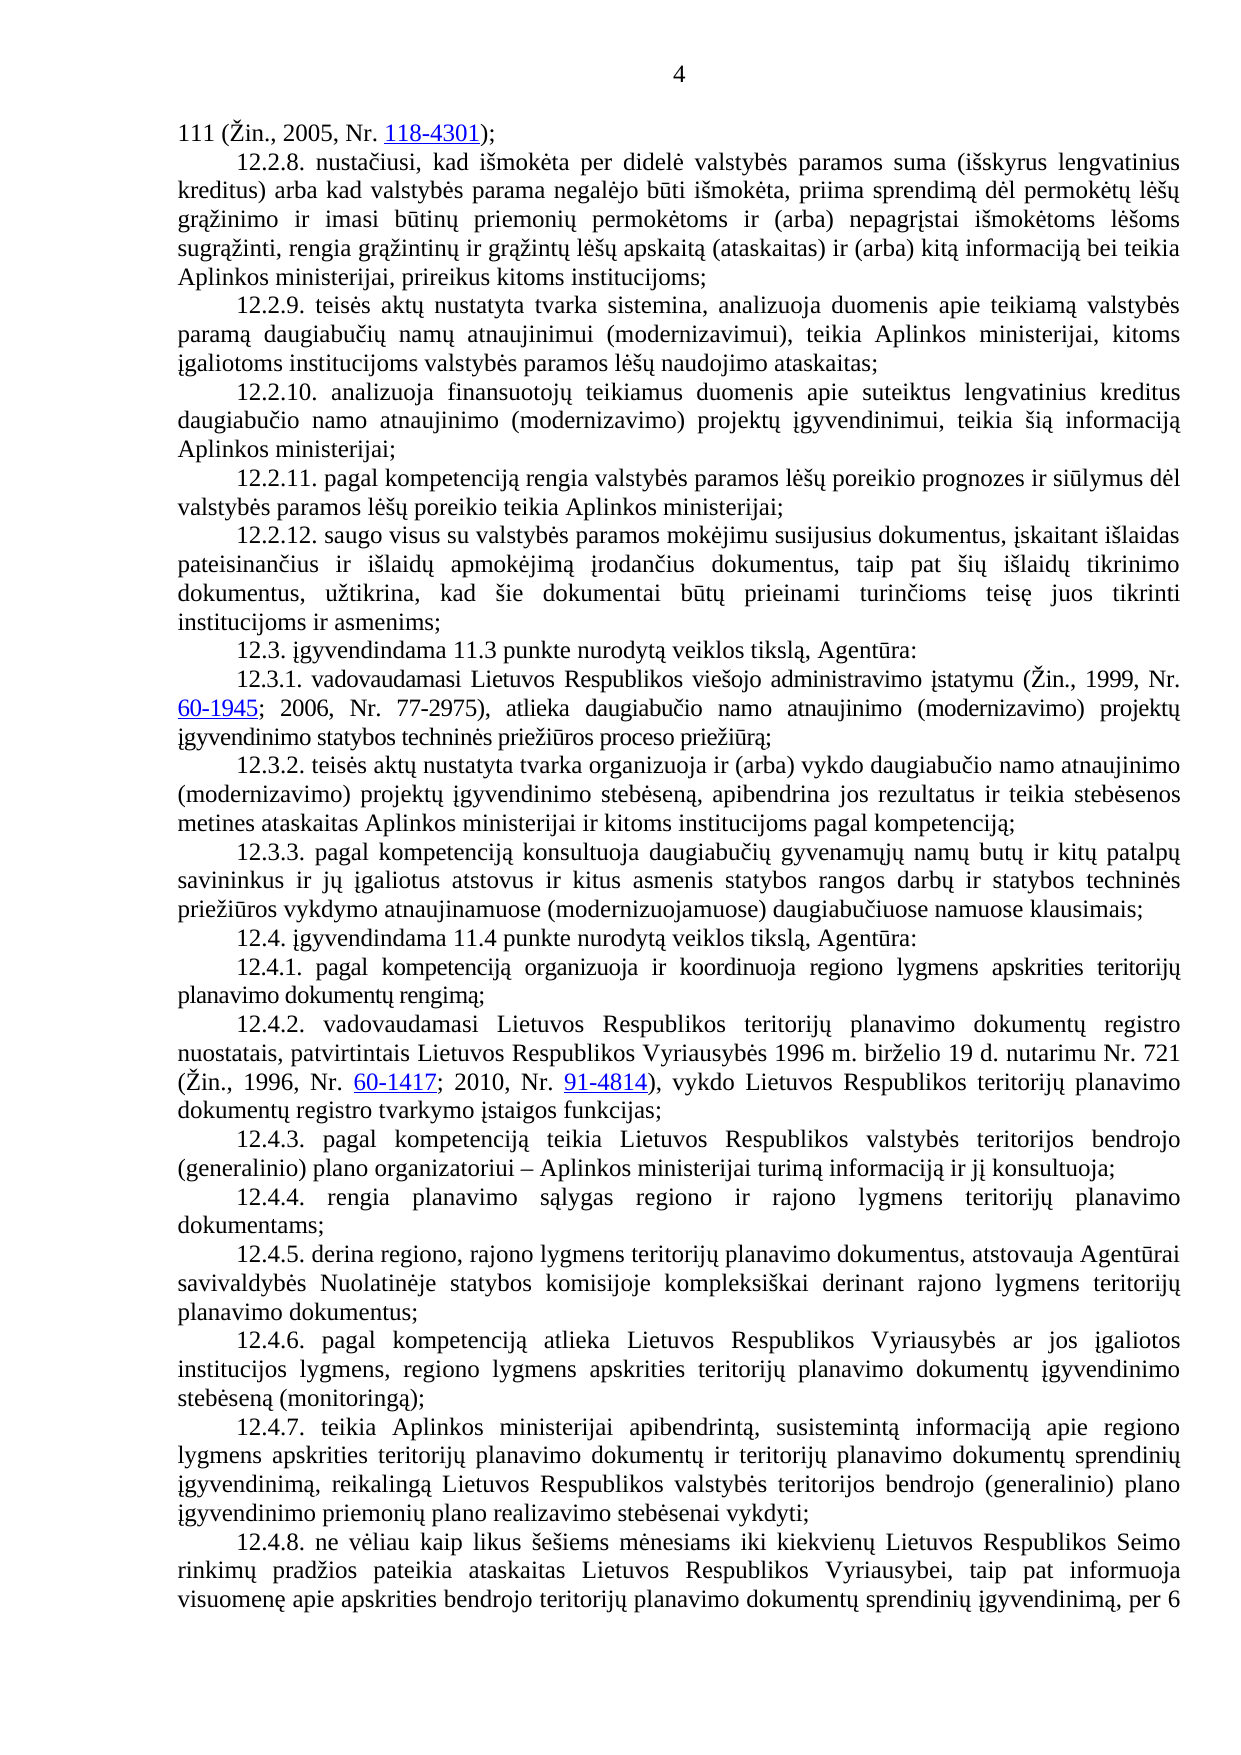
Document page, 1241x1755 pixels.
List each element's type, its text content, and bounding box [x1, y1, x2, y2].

text 12.2.9. teisės aktų nustatyta tvarka sistemina, analizuoja duomenis apie teikiamą valstybės paramą daugiabučių namų atnaujinimui (modernizavimui), teikia Aplinkos ministerijai, kitoms įgaliotoms institucijoms valstybės paramos lėšų naudojimo ataskaitas; [177, 291, 1181, 377]
text 12.2.10. analizuoja finansuotojų teikiamus duomenis apie suteiktus lengvatinius kreditus daugiabučio namo atnaujinimo (modernizavimo) projektų įgyvendinimui, teikia šią informaciją Aplinkos ministerijai; [177, 377, 1181, 463]
text 12.4.3. pagal kompetenciją teikia Lietuvos Respublikos valstybės teritorijos bendrojo (generalinio) plano organizatoriui – Aplinkos ministerijai turimą informaciją ir jį konsultuoja; [177, 1124, 1181, 1182]
text 12.4.8. ne vėliau kaip likus šešiems mėnesiams iki kiekvienų Lietuvos Respublikos Seimo rinkimų pradžios pateikia ataskaitas Lietuvos Respublikos Vyriausybei, taip pat informuoja visuomenę apie apskrities bendrojo teritorijų planavimo dokumentų sprendinių įgyvendinimą, per 6 [177, 1527, 1181, 1613]
text 12.3. įgyvendindama 11.3 punkte nurodytą veiklos tikslą, Agentūra: [177, 636, 1181, 664]
text 12.4.4. rengia planavimo sąlygas regiono ir rajono lygmens teritorijų planavimo dokumentams; [177, 1182, 1181, 1239]
text 12.4. įgyvendindama 11.4 punkte nurodytą veiklos tikslą, Agentūra: [177, 923, 1181, 952]
text 12.4.5. derina regiono, rajono lygmens teritorijų planavimo dokumentus, atstovauja Agentūrai savivaldybės Nuolatinėje statybos komisijoje kompleksiškai derinant rajono lygmens teritorijų planavimo dokumentus; [177, 1239, 1181, 1326]
text 12.4.7. teikia Aplinkos ministerijai apibendrintą, susistemintą informaciją apie regiono lygmens apskrities teritorijų planavimo dokumentų ir teritorijų planavimo dokumentų sprendinių įgyvendinimą, reikalingą Lietuvos Respublikos valstybės teritorijos bendrojo (generalinio) plano įgyvendinimo priemonių plano realizavimo stebėsenai vykdyti; [177, 1412, 1181, 1527]
text 111 (Žin., 2005, Nr. 118-4301); [177, 118, 1181, 147]
text 12.2.12. saugo visus su valstybės paramos mokėjimu susijusius dokumentus, įskaitant išlaidas pateisinančius ir išlaidų apmokėjimą įrodančius dokumentus, taip pat šių išlaidų tikrinimo dokumentus, užtikrina, kad šie dokumentai būtų prieinami turinčioms teisę juos tikrinti institucijoms ir asmenims; [177, 521, 1181, 636]
text 12.3.3. pagal kompetenciją konsultuoja daugiabučių gyvenamųjų namų butų ir kitų patalpų savininkus ir jų įgaliotus atstovus ir kitus asmenis statybos rangos darbų ir statybos techninės priežiūros vykdymo atnaujinamuose (modernizuojamuose) daugiabučiuose namuose klausimais; [177, 837, 1181, 923]
text 12.2.8. nustačiusi, kad išmokėta per didelė valstybės paramos suma (išskyrus lengvatinius kreditus) arba kad valstybės parama negalėjo būti išmokėta, priima sprendimą dėl permokėtų lėšų grąžinimo ir imasi būtinų priemonių permokėtoms ir (arba) nepagrįstai išmokėtoms lėšoms sugrąžinti, rengia grąžintinų ir grąžintų lėšų apskaitą (ataskaitas) ir (arba) kitą informaciją bei teikia Aplinkos ministerijai, prireikus kitoms institucijoms; [177, 147, 1181, 291]
text 12.3.1. vadovaudamasi Lietuvos Respublikos viešojo administravimo įstatymu (Žin., 1999, Nr. 60-1945; 2006, Nr. 77-2975), atlieka daugiabučio namo atnaujinimo (modernizavimo) projektų įgyvendinimo statybos techninės priežiūros proceso priežiūrą; [177, 664, 1181, 751]
text 12.3.2. teisės aktų nustatyta tvarka organizuoja ir (arba) vykdo daugiabučio namo atnaujinimo (modernizavimo) projektų įgyvendinimo stebėseną, apibendrina jos rezultatus ir teikia stebėsenos metines ataskaitas Aplinkos ministerijai ir kitoms institucijoms pagal kompetenciją; [177, 751, 1181, 837]
text 12.4.2. vadovaudamasi Lietuvos Respublikos teritorijų planavimo dokumentų registro nuostatais, patvirtintais Lietuvos Respublikos Vyriausybės 1996 m. birželio 19 d. nutarimu Nr. 721 (Žin., 1996, Nr. 60-1417; 2010, Nr. 91-4814), vykdo Lietuvos Respublikos teritorijų planavimo dokumentų registro tvarkymo įstaigos funkcijas; [177, 1009, 1181, 1124]
text 12.4.6. pagal kompetenciją atlieka Lietuvos Respublikos Vyriausybės ar jos įgaliotos institucijos lygmens, regiono lygmens apskrities teritorijų planavimo dokumentų įgyvendinimo stebėseną (monitoringą); [177, 1326, 1181, 1412]
text 12.2.11. pagal kompetenciją rengia valstybės paramos lėšų poreikio prognozes ir siūlymus dėl valstybės paramos lėšų poreikio teikia Aplinkos ministerijai; [177, 463, 1181, 521]
text 12.4.1. pagal kompetenciją organizuoja ir koordinuoja regiono lygmens apskrities teritorijų planavimo dokumentų rengimą; [177, 952, 1181, 1009]
